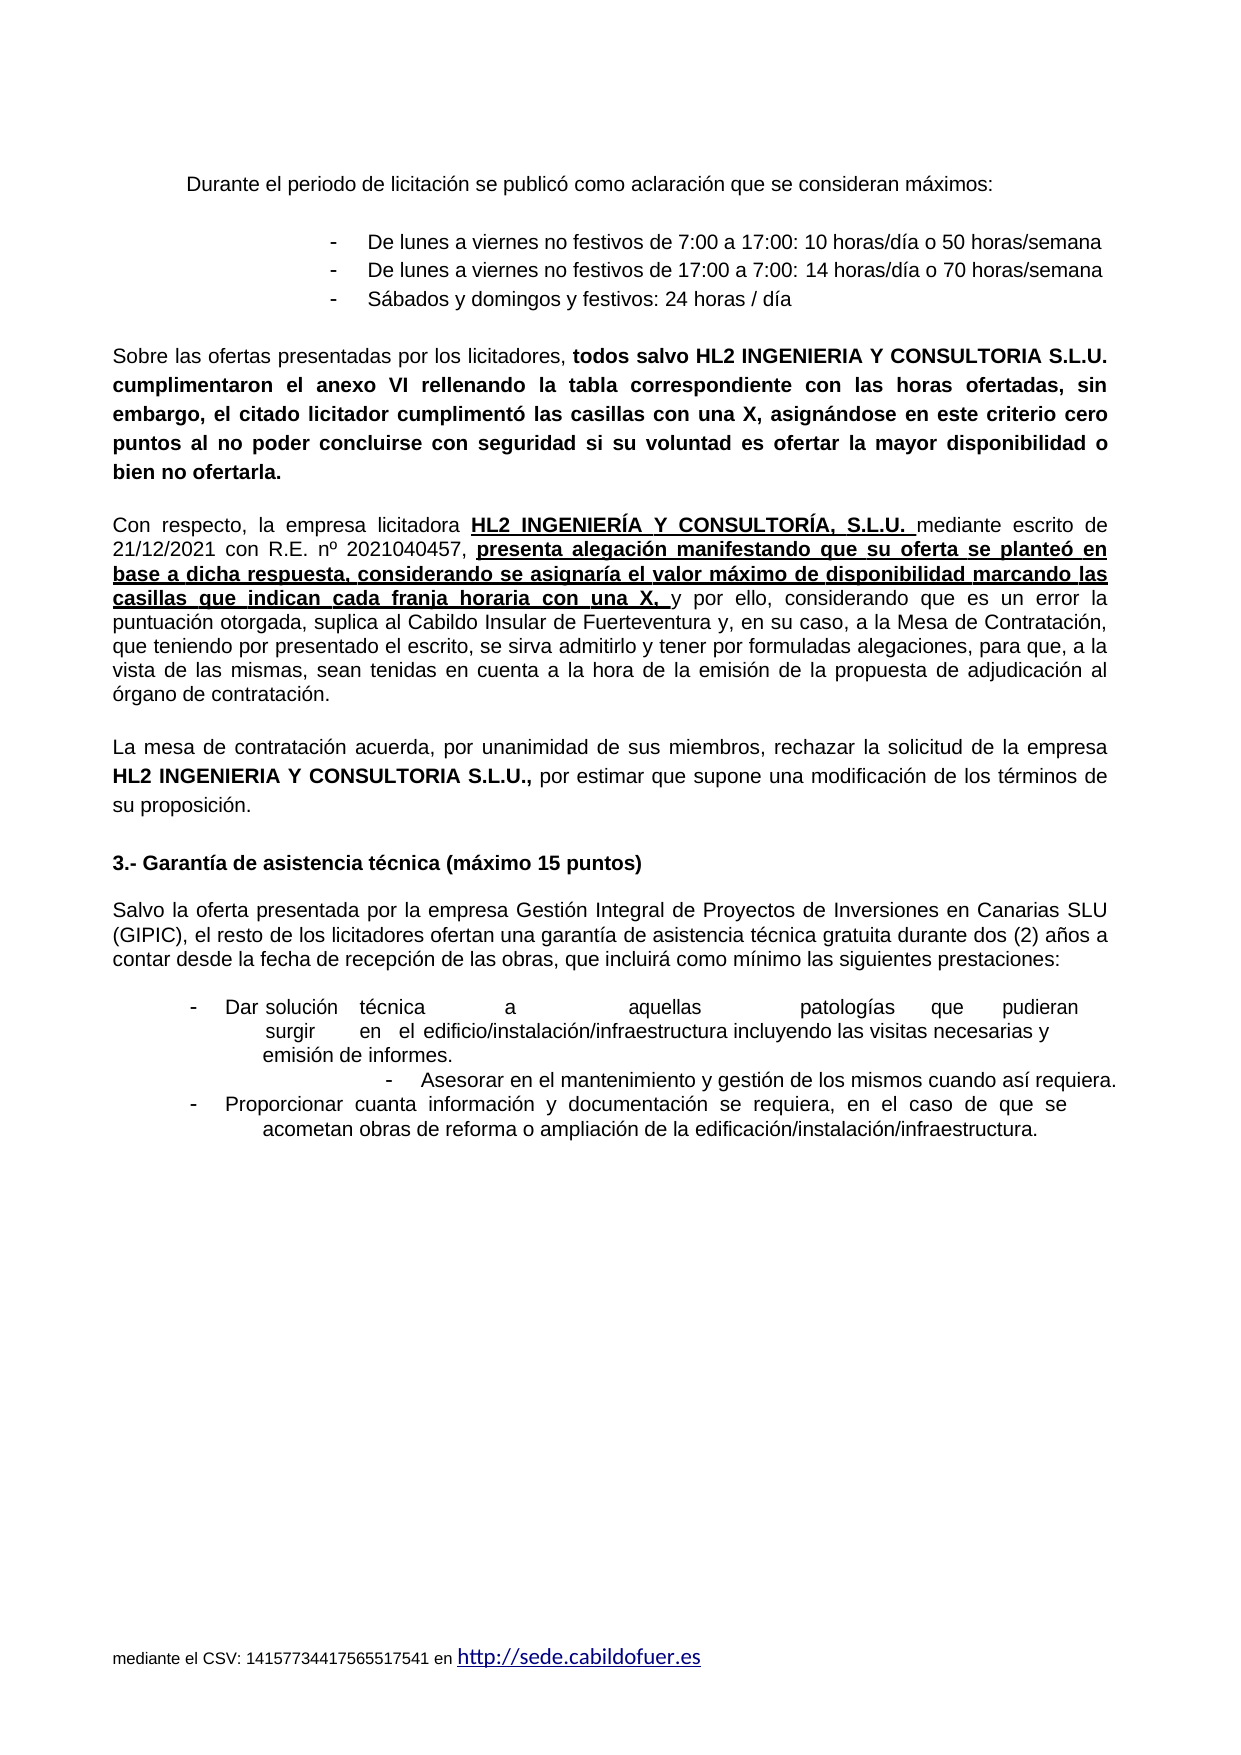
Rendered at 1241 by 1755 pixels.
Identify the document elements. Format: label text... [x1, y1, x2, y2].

text Durante el periodo de licitación se publicó como aclaración que se consideran máximos: [186, 172, 1120, 196]
text Con respecto, la empresa licitadora HL2 INGENIERÍA Y CONSULTORÍA, S.L.U. mediante escrito de 21/12/2021 con R.E. nº 2021040457, presenta alegación manifestando que su oferta se planteó en base a dicha respuesta, considerando se asignaría el valor máximo de disponibilidad marcando las [112, 513, 1108, 582]
subtitle 3.- Garantía de asistencia técnica (máximo 15 puntos) [112, 850, 1120, 874]
text La mesa de contratación acuerda, por unanimidad de sus miembros, rechazar la solicitud de la empresa HL2 INGENIERIA Y CONSULTORIA S.L.U., por estimar que supone una modificación de los términos de su proposición. [112, 735, 1108, 817]
list Asesorar en el mantenimiento y gestión de los mismos cuando así requiera. [385, 1067, 1120, 1092]
list Sábados y domingos y festivos: 24 horas / día [330, 287, 1120, 311]
list Dar solución técnica a aquellas patologías que pudieran surgir en el edificio/instalación/infraestructura incluyendo las visitas necesarias y emisión de informes. [190, 994, 1108, 1067]
text casillas que indican cada franja horaria con una X, y por ello, considerando que es un error la puntuación otorgada, suplica al Cabildo Insular de Fuerteventura y, en su caso, a la Mesa de Contratación, que teniendo por presentado el escrito, se sirva admitirlo y tener por formuladas alegaciones, para que, a la vista de las mismas, sean tenidas en cuenta a la hora de la emisión de la propuesta de adjudicación al órgano de contratación. [112, 583, 1108, 706]
text Salvo la oferta presentada por la empresa Gestión Integral de Proyectos de Inversiones en Canarias SLU (GIPIC), el resto de los licitadores ofertan una garantía de asistencia técnica gratuita durante dos (2) años a contar desde la fecha de recepción de las obras, que incluirá como mínimo las siguientes prestaciones: [112, 898, 1108, 971]
list De lunes a viernes no festivos de 17:00 a 7:00: 14 horas/día o 70 horas/semana [330, 258, 1120, 282]
list De lunes a viernes no festivos de 7:00 a 17:00: 10 horas/día o 50 horas/semana [330, 229, 1120, 254]
list Proporcionar cuanta información y documentación se requiera, en el caso de que se acometan obras de reforma o ampliación de la edificación/instalación/infraestructura. [190, 1092, 1108, 1140]
subtitle Sobre las ofertas presentadas por los licitadores, todos salvo HL2 INGENIERIA Y CONSULTORIA S.L.U. cumplimentaron el anexo VI rellenando la tabla correspondiente con las horas ofertadas, sin embargo, el citado licitador cumplimentó las casillas con una X, asignándose en este criterio cero puntos al no poder concluirse con seguridad si su voluntad es ofertar la mayor disponibilidad o bien no ofertarla. [112, 344, 1108, 484]
